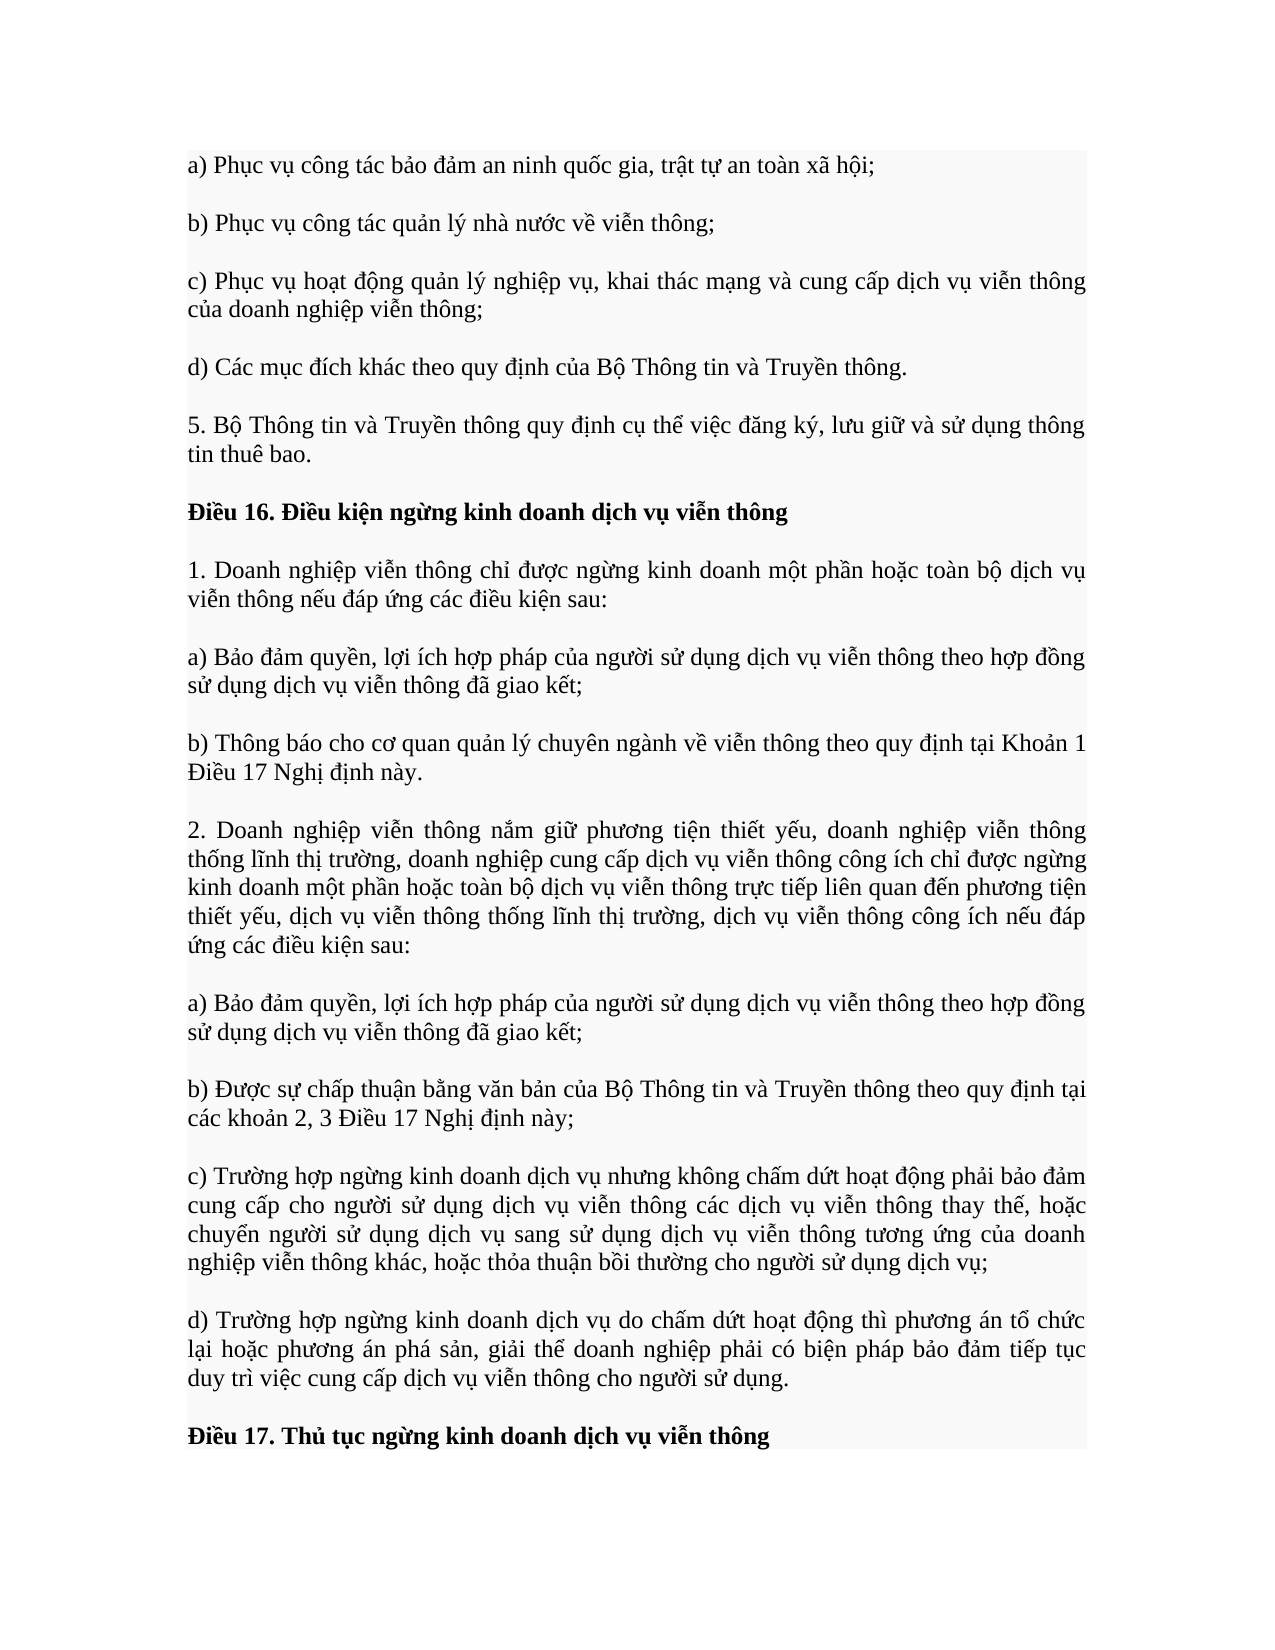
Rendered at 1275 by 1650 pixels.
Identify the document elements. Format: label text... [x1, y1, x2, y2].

text a) Phục vụ công tác bảo đảm an ninh quốc gia, trật tự an toàn xã hội; [187, 150, 1087, 179]
text 2. Doanh nghiệp viễn thông nắm giữ phương tiện thiết yếu, doanh nghiệp viễn thông thống lĩnh thị trường, doanh nghiệp cung cấp dịch vụ viễn thông công ích chỉ được ngừng kinh doanh một phần hoặc toàn bộ dịch vụ viễn thông trực tiếp liên quan đến phương tiện thiết yếu, dịch vụ viễn thông thống lĩnh thị trường, dịch vụ viễn thông công ích nếu đáp ứng các điều kiện sau: [187, 815, 1087, 959]
text 5. Bộ Thông tin và Truyền thông quy định cụ thể việc đăng ký, lưu giữ và sử dụng thông tin thuê bao. [187, 410, 1087, 468]
text b) Được sự chấp thuận bằng văn bản của Bộ Thông tin và Truyền thông theo quy định tại các khoản 2, 3 Điều 17 Nghị định này; [187, 1074, 1087, 1132]
text a) Bảo đảm quyền, lợi ích hợp pháp của người sử dụng dịch vụ viễn thông theo hợp đồng sử dụng dịch vụ viễn thông đã giao kết; [187, 988, 1087, 1045]
text d) Các mục đích khác theo quy định của Bộ Thông tin và Truyền thông. [187, 352, 1087, 381]
text a) Bảo đảm quyền, lợi ích hợp pháp của người sử dụng dịch vụ viễn thông theo hợp đồng sử dụng dịch vụ viễn thông đã giao kết; [187, 642, 1087, 699]
text Điều 17. Thủ tục ngừng kinh doanh dịch vụ viễn thông [187, 1421, 1087, 1449]
text 1. Doanh nghiệp viễn thông chỉ được ngừng kinh doanh một phần hoặc toàn bộ dịch vụ viễn thông nếu đáp ứng các điều kiện sau: [187, 555, 1087, 612]
text d) Trường hợp ngừng kinh doanh dịch vụ do chấm dứt hoạt động thì phương án tổ chức lại hoặc phương án phá sản, giải thể doanh nghiệp phải có biện pháp bảo đảm tiếp tục duy trì việc cung cấp dịch vụ viễn thông cho người sử dụng. [187, 1305, 1087, 1392]
text b) Phục vụ công tác quản lý nhà nước về viễn thông; [187, 208, 1087, 237]
text Điều 16. Điều kiện ngừng kinh doanh dịch vụ viễn thông [187, 497, 1087, 526]
text b) Thông báo cho cơ quan quản lý chuyên ngành về viễn thông theo quy định tại Khoản 1 Điều 17 Nghị định này. [187, 728, 1087, 786]
text c) Trường hợp ngừng kinh doanh dịch vụ nhưng không chấm dứt hoạt động phải bảo đảm cung cấp cho người sử dụng dịch vụ viễn thông các dịch vụ viễn thông thay thế, hoặc chuyển người sử dụng dịch vụ sang sử dụng dịch vụ viễn thông tương ứng của doanh nghiệp viễn thông khác, hoặc thỏa thuận bồi thường cho người sử dụng dịch vụ; [187, 1161, 1087, 1276]
text c) Phục vụ hoạt động quản lý nghiệp vụ, khai thác mạng và cung cấp dịch vụ viễn thông của doanh nghiệp viễn thông; [187, 266, 1087, 323]
